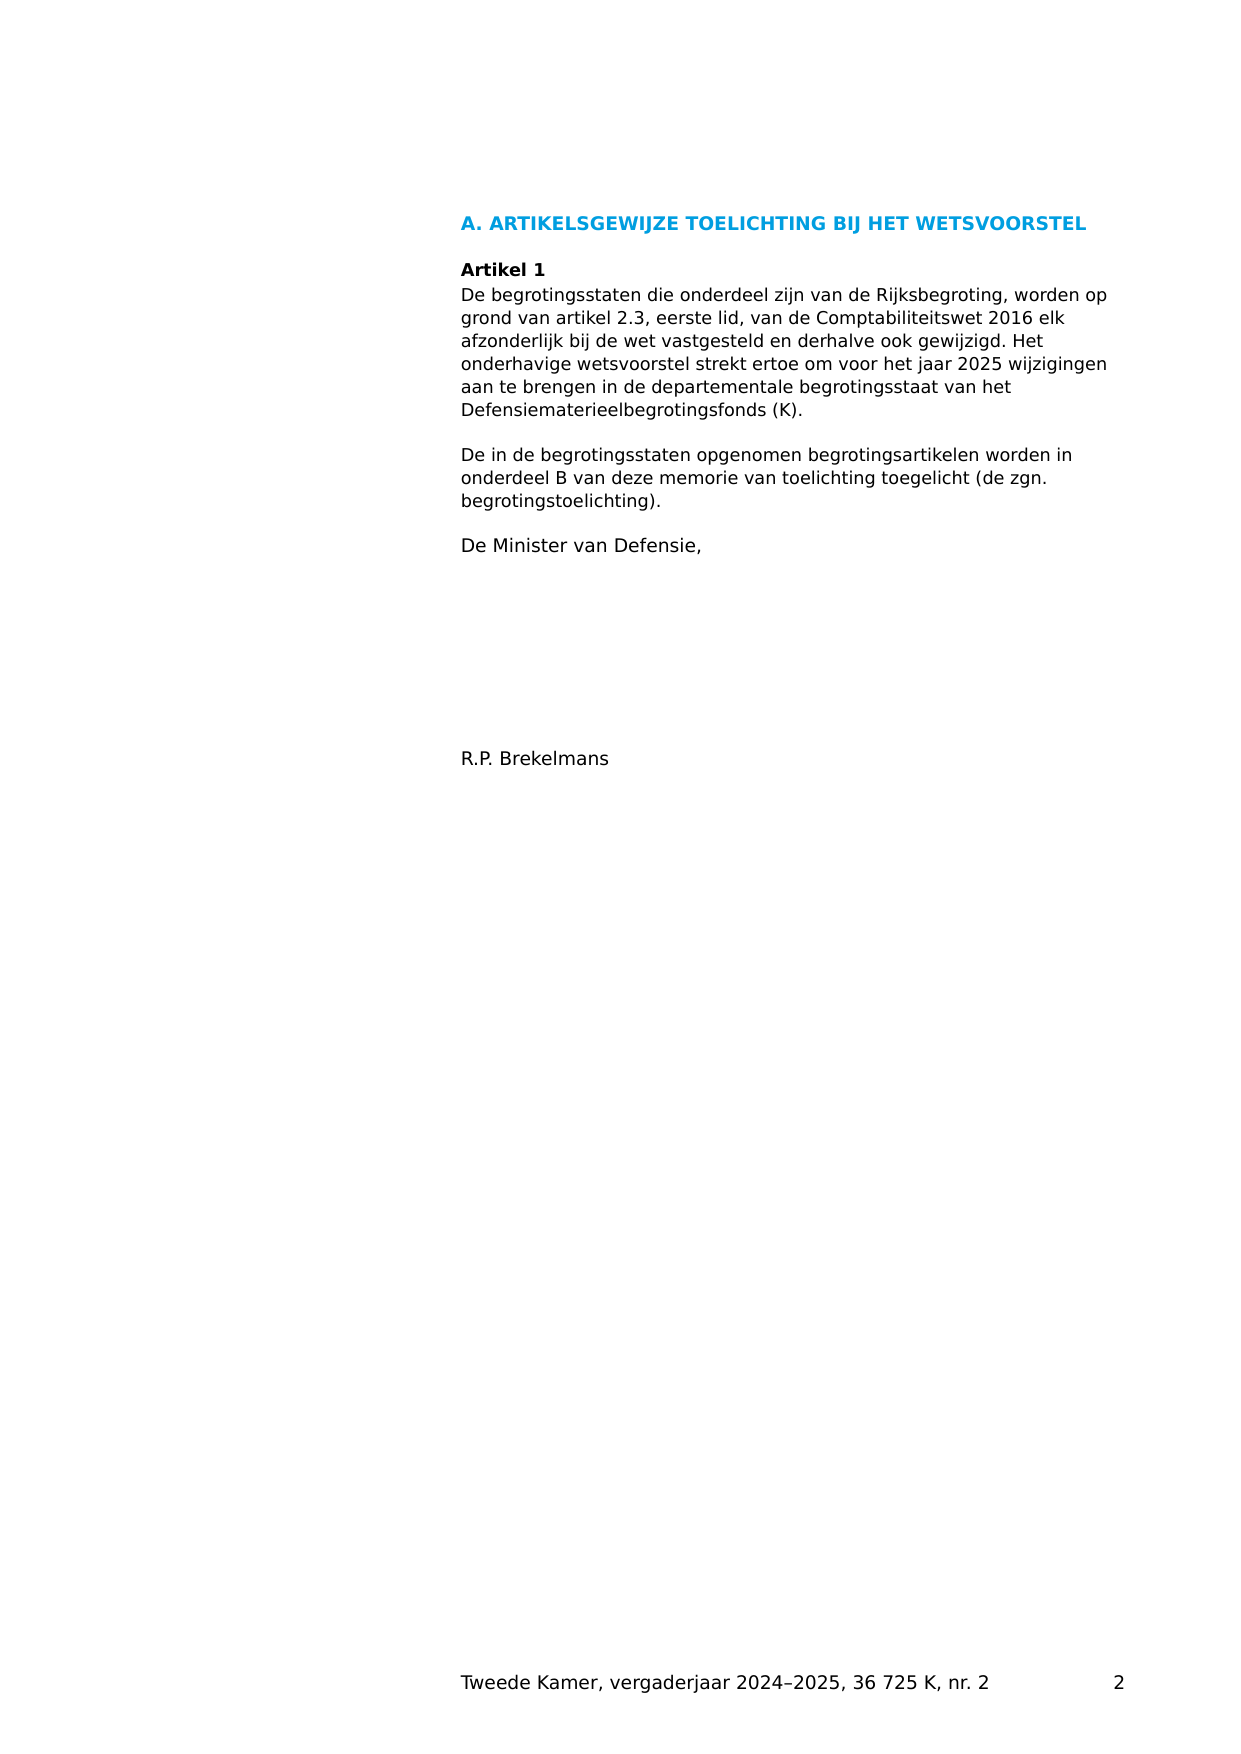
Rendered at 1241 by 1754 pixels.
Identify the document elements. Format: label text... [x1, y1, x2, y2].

text R.P. Brekelmans [461, 748, 1125, 769]
text Artikel 1 [461, 258, 1125, 281]
text De Minister van Defensie, [461, 535, 1125, 557]
text De in de begrotingsstaten opgenomen begrotingsartikelen worden in onderdeel B van deze memorie van toelichting toegelicht (de zgn. begrotingstoelichting). [461, 443, 1125, 512]
text De begrotingsstaten die onderdeel zijn van de Rijksbegroting, worden op grond van artikel 2.3, eerste lid, van de Comptabiliteitswet 2016 elk afzonderlijk bij de wet vastgesteld en derhalve ook gewijzigd. Het onderhavige wetsvoorstel strekt ertoe om voor het jaar 2025 wijzigingen aan te brengen in de departementale begrotingsstaat van het Defensiematerieelbegrotingsfonds (K). [461, 283, 1125, 421]
title A. ARTIKELSGEWIJZE TOELICHTING BIJ HET WETSVOORSTEL [461, 213, 1125, 234]
